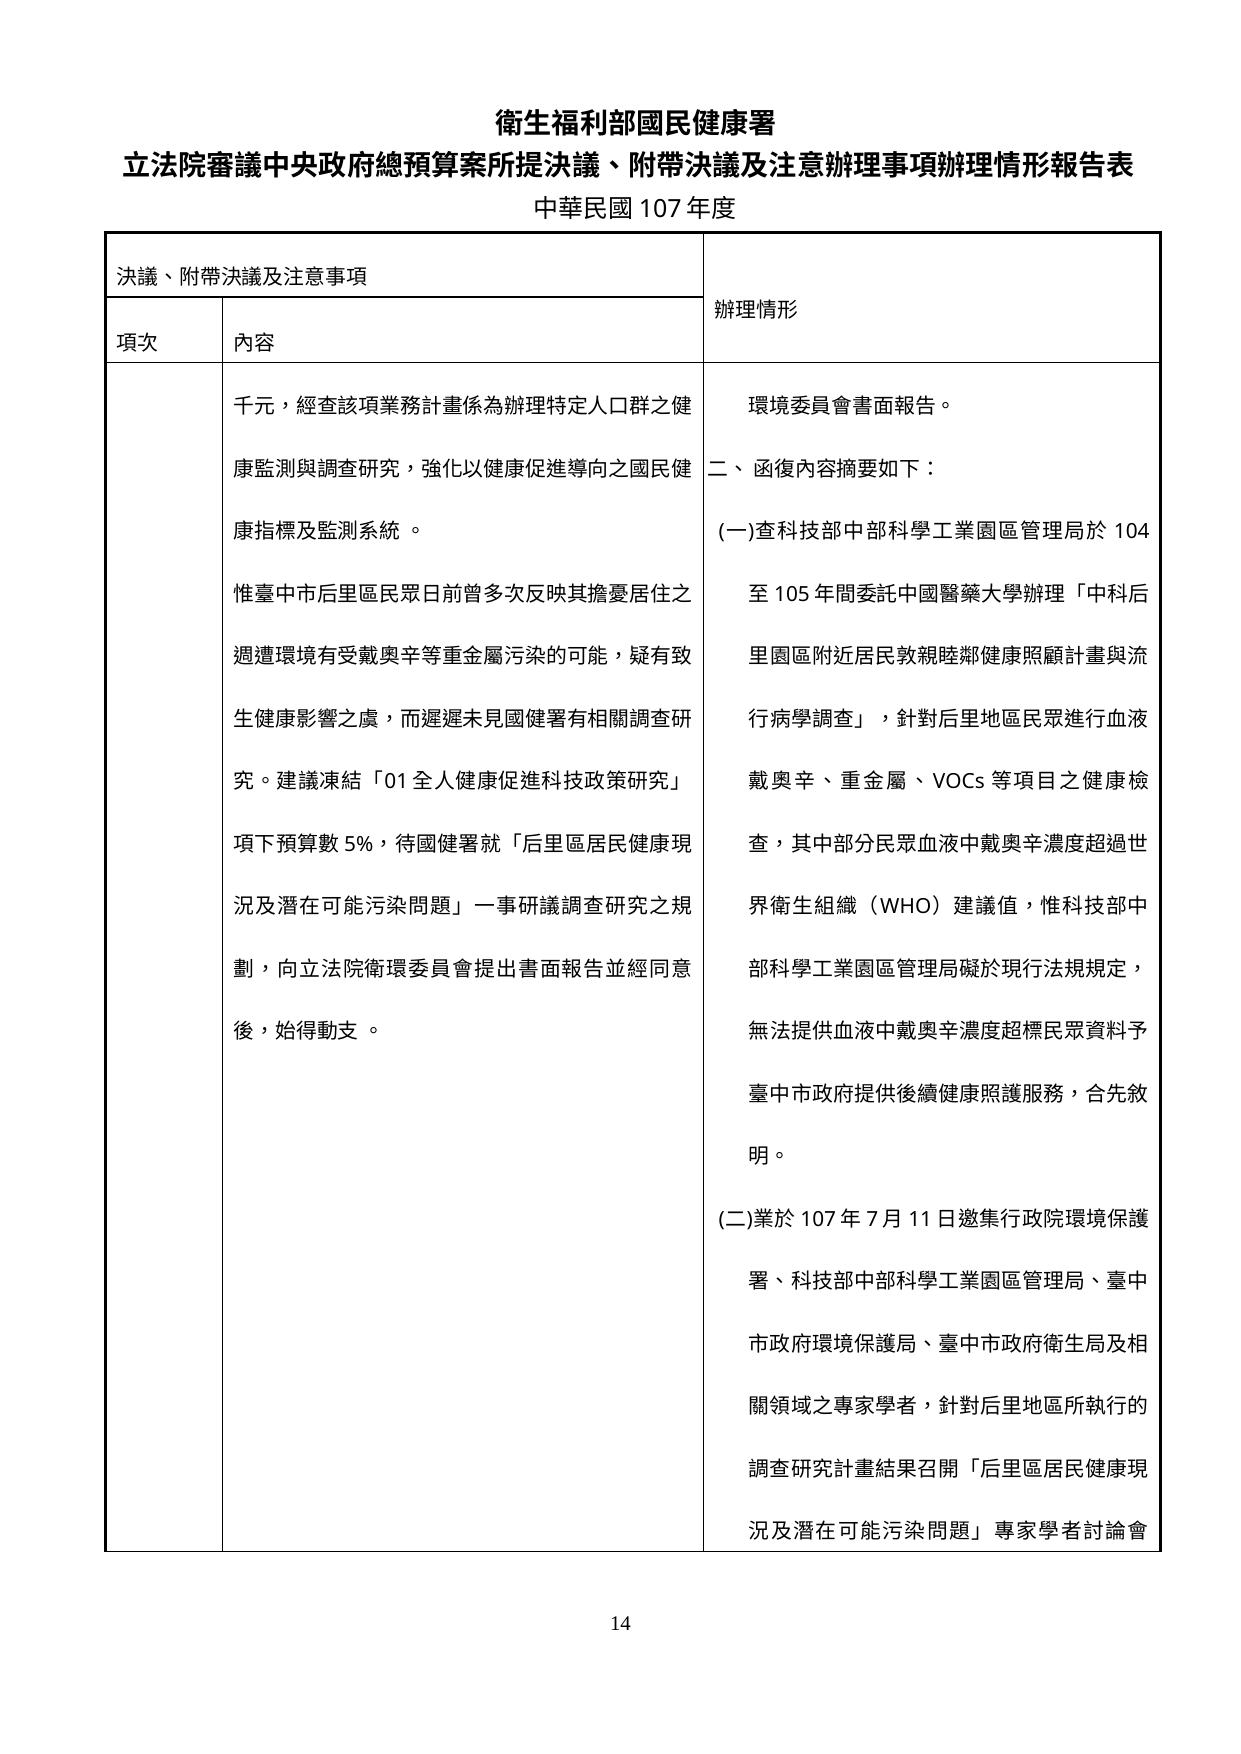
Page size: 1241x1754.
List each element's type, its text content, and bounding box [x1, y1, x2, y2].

table_cell 項次 [107, 298, 222, 362]
table_header 辦理情形 [704, 234, 1159, 362]
table_cell 內容 [223, 298, 703, 362]
table_cell 環境委員會書面報告。 二、 函復內容摘要如下： (一)查科技部中部科學工業園區管理局於104至105年間委託中國醫藥大學辦理「中科后里園區附近居民敦親睦鄰健康照顧計畫與流行病學調查」，針對后里地區民眾進行血液戴奧辛、重金屬、VOCs等項目之健康檢查，其中部分民眾血液中戴奧辛濃度超過世界衛生組織（WHO）建議值，惟科技部中部科學工業園區管理局礙於現行法規規定，無法提供血液中戴奧辛濃度超標民眾資料予臺中市政府提供後續健康照護服務，合先敘明。 (二)業於107年7月11日邀集行政院環境保護署、科技部中部科學工業園區管理局、臺中市政府環境保護局、臺中市政府衛生局及相關領域之專家學者，針對后里地區所執行的調查研究計畫結果召開「后里區居民健康現況及潛在可能污染問題」專家學者討論會 [704, 363, 1159, 1551]
table_cell [107, 363, 222, 1551]
table_header 決議、附帶決議及注意事項 [107, 234, 703, 296]
table_cell 千元，經查該項業務計畫係為辦理特定人口群之健康監測與調查研究，強化以健康促進導向之國民健康指標及監測系統 。 惟臺中市后里區民眾日前曾多次反映其擔憂居住之週遭環境有受戴奧辛等重金屬污染的可能，疑有致生健康影響之虞，而遲遲未見國健署有相關調查研究。建議凍結「01全人健康促進科技政策研究」項下預算數5%，待國健署就「后里區居民健康現況及潛在可能污染問題」一事研議調查研究之規劃，向立法院衛環委員會提出書面報告並經同意後，始得動支 。 [223, 363, 703, 1551]
